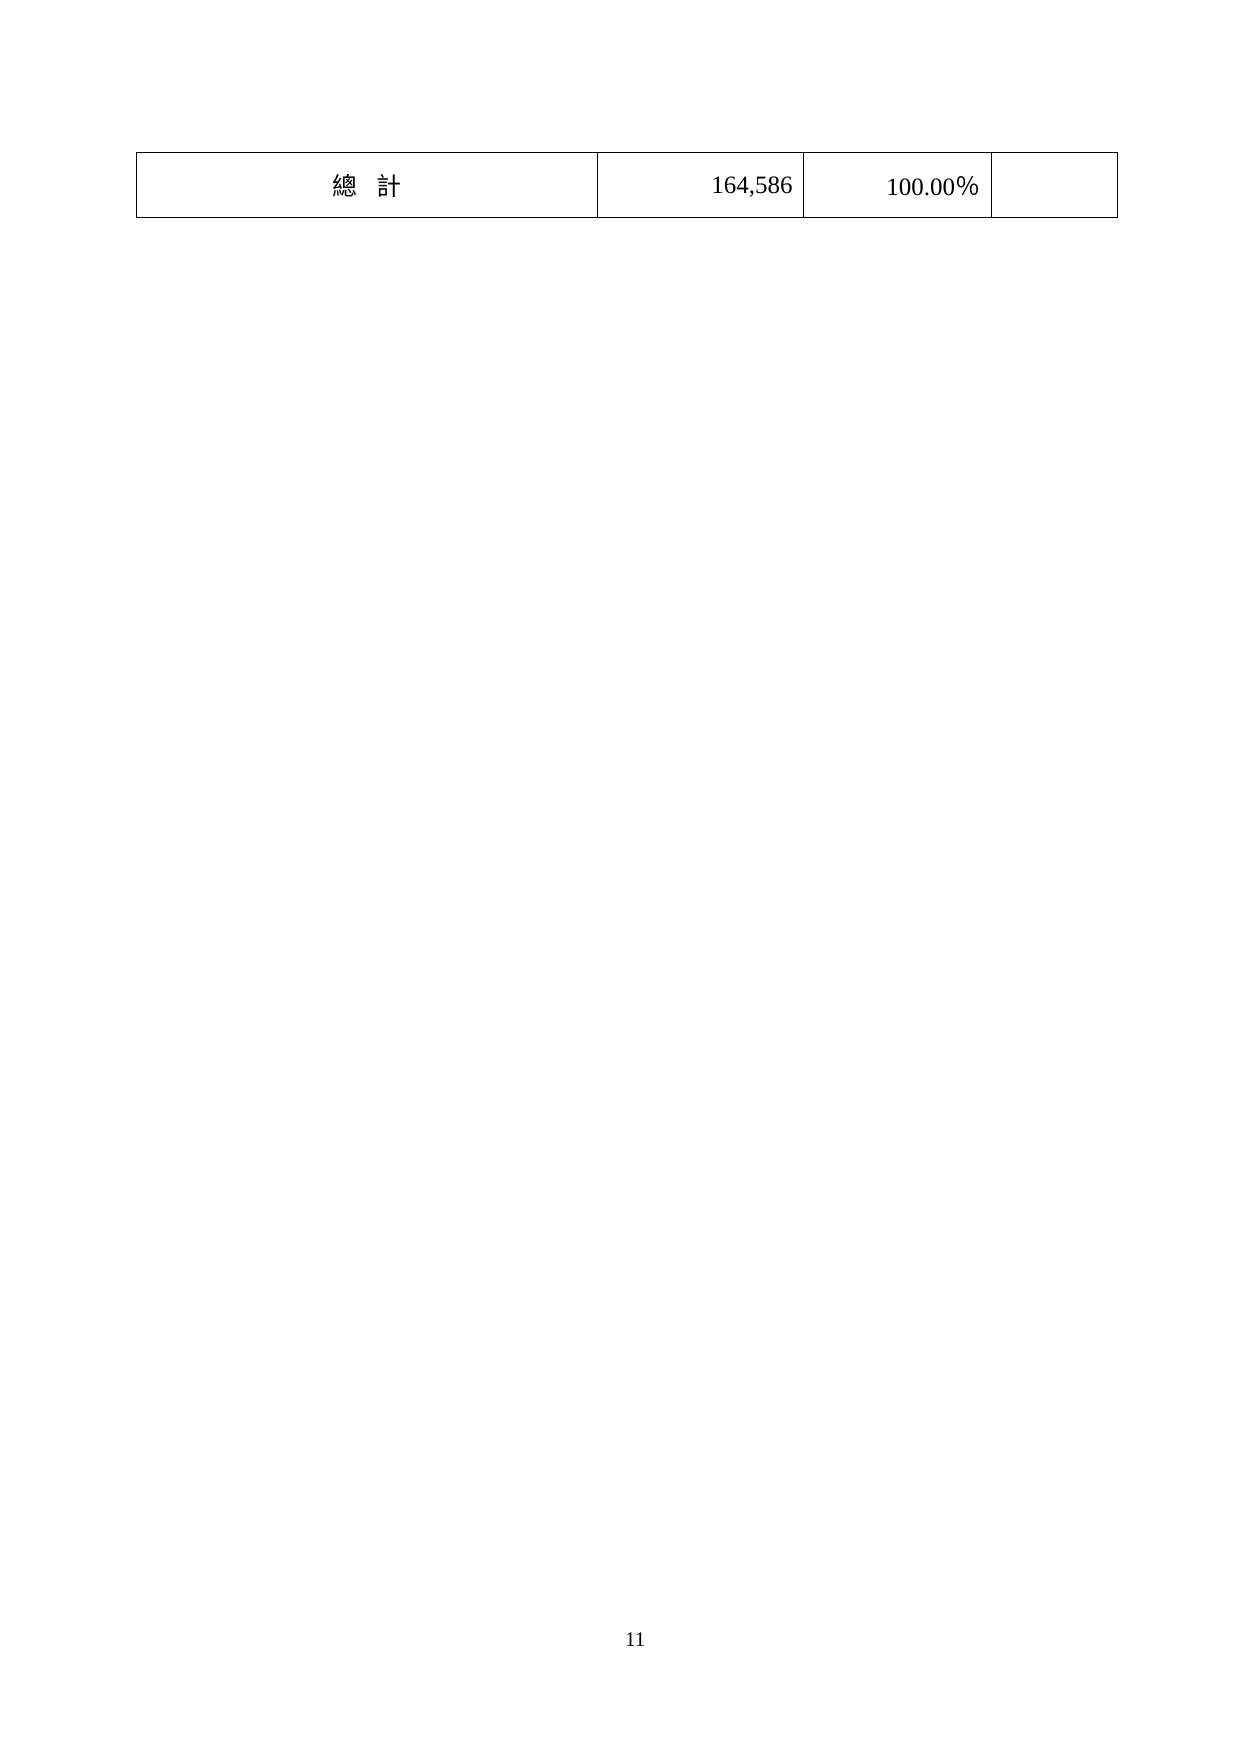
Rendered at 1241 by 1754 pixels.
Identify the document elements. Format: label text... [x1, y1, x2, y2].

table_cell 164,586 [598, 153, 803, 217]
table_cell 總 計 [137, 153, 597, 217]
table_cell 100.00％ [804, 153, 991, 217]
table_cell [992, 153, 1117, 217]
